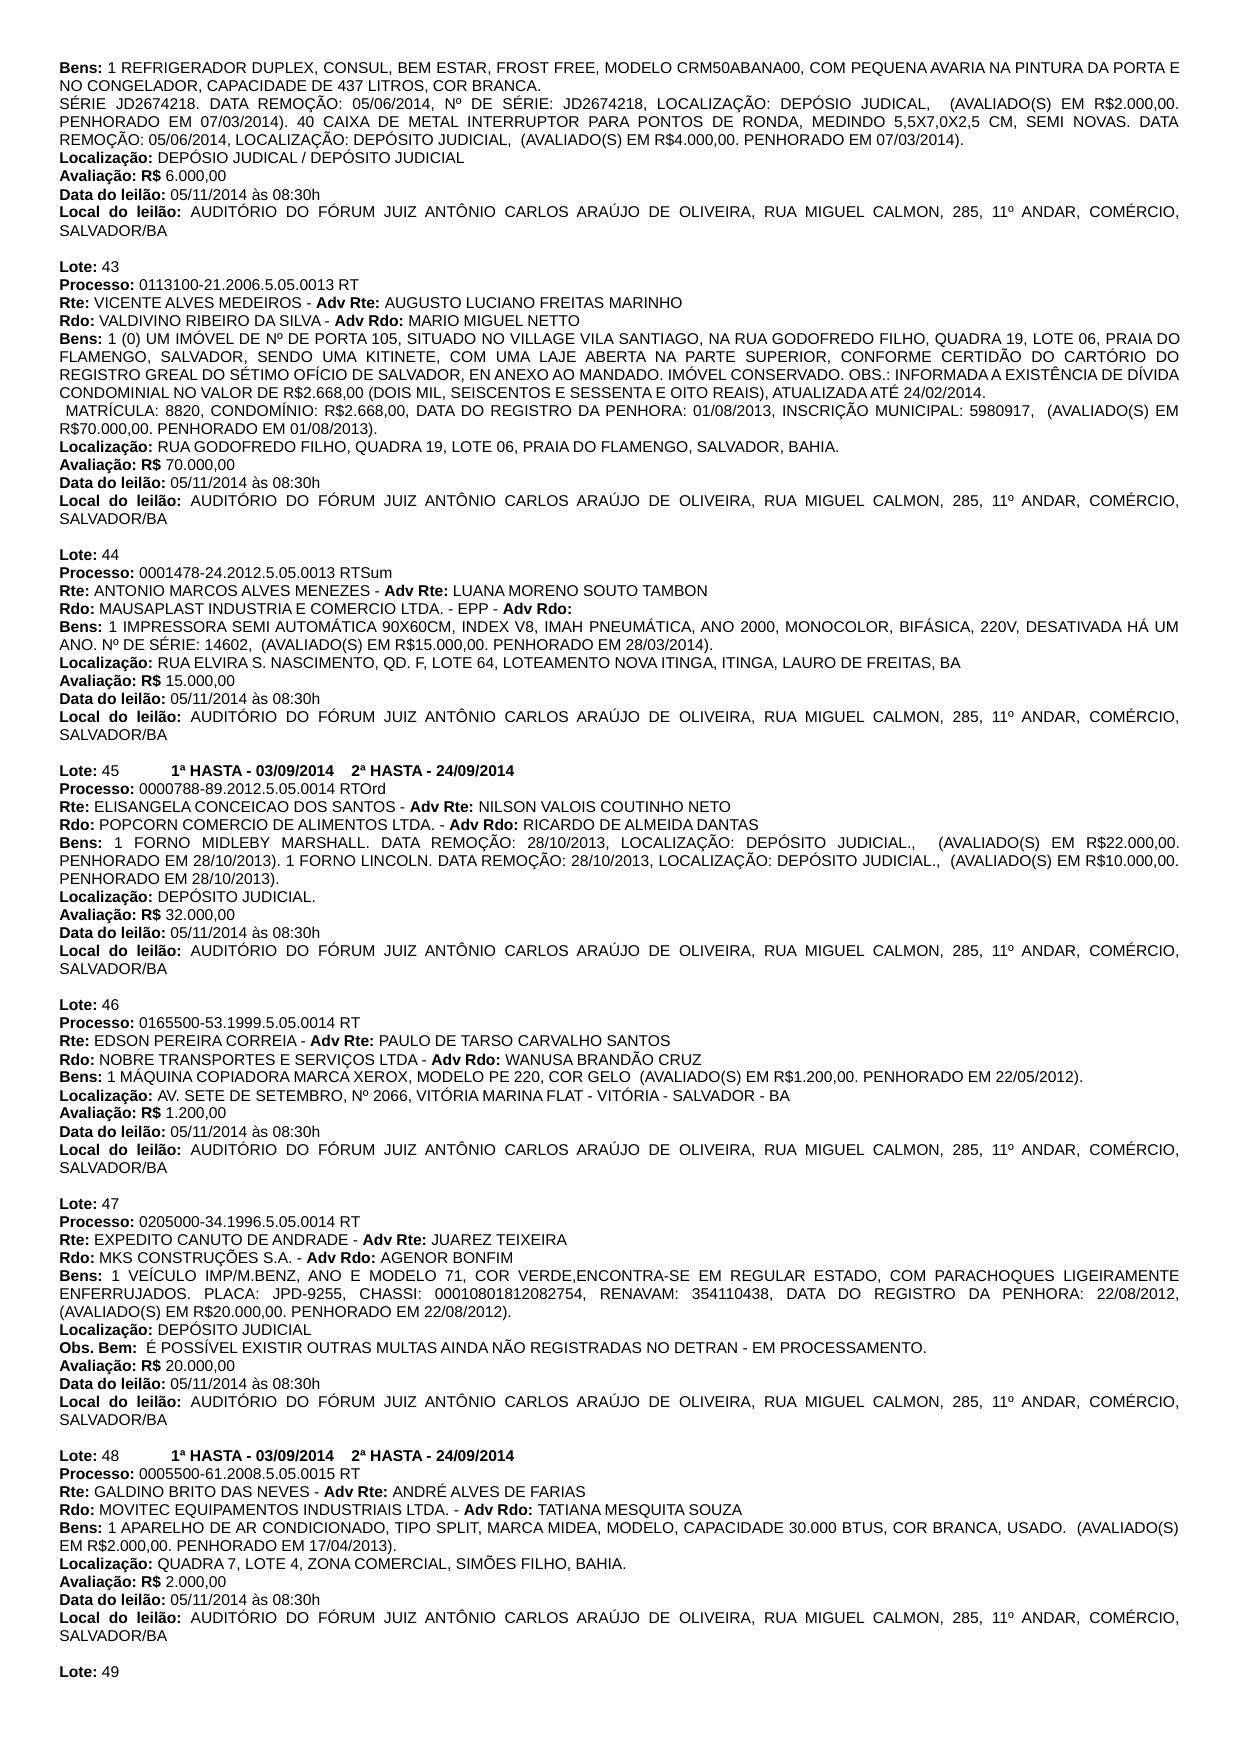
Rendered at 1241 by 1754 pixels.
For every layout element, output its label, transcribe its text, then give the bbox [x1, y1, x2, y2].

text Localização: QUADRA 7, LOTE 4, ZONA COMERCIAL, SIMÕES FILHO, BAHIA. [59, 1555, 1181, 1573]
text Localização: DEPÓSITO JUDICIAL. [59, 888, 1181, 906]
text Lote: 45 1ª HASTA - 03/09/2014 2ª HASTA - 24/09/2014 [59, 762, 1181, 780]
text Avaliação: R$ 70.000,00 [59, 456, 1181, 473]
text Rte: ANTONIO MARCOS ALVES MENEZES - Adv Rte: LUANA MORENO SOUTO TAMBON [59, 582, 1181, 600]
text Lote: 47 [59, 1194, 1181, 1212]
text Local do leilão: AUDITÓRIO DO FÓRUM JUIZ ANTÔNIO CARLOS ARAÚJO DE OLIVEIRA, RUA MIGUEL CALMON, 285, 11º ANDAR, COMÉRCIO, SALVADOR/BA [59, 942, 1181, 978]
text Rte: VICENTE ALVES MEDEIROS - Adv Rte: AUGUSTO LUCIANO FREITAS MARINHO [59, 293, 1181, 311]
text Bens: 1 (0) UM IMÓVEL DE Nº DE PORTA 105, SITUADO NO VILLAGE VILA SANTIAGO, NA RUA GODOFREDO FILHO, QUADRA 19, LOTE 06, PRAIA DO FLAMENGO, SALVADOR, SENDO UMA KITINETE, COM UMA LAJE ABERTA NA PARTE SUPERIOR, CONFORME CERTIDÃO DO CARTÓRIO DO REGISTRO GREAL DO SÉTIMO OFÍCIO DE SALVADOR, EN ANEXO AO MANDADO. IMÓVEL CONSERVADO. OBS.: INFORMADA A EXISTÊNCIA DE DÍVIDA CONDOMINIAL NO VALOR DE R$2.668,00 (DOIS MIL, SEISCENTOS E SESSENTA E OITO REAIS), ATUALIZADA ATÉ 24/02/2014. [59, 329, 1181, 401]
text Data do leilão: 05/11/2014 às 08:30h [59, 473, 1181, 492]
text Localização: DEPÓSITO JUDICIAL [59, 1321, 1181, 1338]
text Local do leilão: AUDITÓRIO DO FÓRUM JUIZ ANTÔNIO CARLOS ARAÚJO DE OLIVEIRA, RUA MIGUEL CALMON, 285, 11º ANDAR, COMÉRCIO, SALVADOR/BA [59, 1609, 1181, 1645]
text Processo: 0113100-21.2006.5.05.0013 RT [59, 275, 1181, 293]
text Processo: 0000788-89.2012.5.05.0014 RTOrd [59, 780, 1181, 798]
text Avaliação: R$ 20.000,00 [59, 1357, 1181, 1374]
text Rdo: VALDIVINO RIBEIRO DA SILVA - Adv Rdo: MARIO MIGUEL NETTO [59, 311, 1181, 329]
text Bens: 1 REFRIGERADOR DUPLEX, CONSUL, BEM ESTAR, FROST FREE, MODELO CRM50ABANA00, COM PEQUENA AVARIA NA PINTURA DA PORTA E NO CONGELADOR, CAPACIDADE DE 437 LITROS, COR BRANCA. [59, 59, 1181, 95]
text Lote: 46 [59, 996, 1181, 1014]
text Processo: 0205000-34.1996.5.05.0014 RT [59, 1212, 1181, 1230]
text Localização: DEPÓSIO JUDICAL / DEPÓSITO JUDICIAL [59, 149, 1181, 167]
text Rdo: MAUSAPLAST INDUSTRIA E COMERCIO LTDA. - EPP - Adv Rdo: [59, 600, 1181, 618]
text Local do leilão: AUDITÓRIO DO FÓRUM JUIZ ANTÔNIO CARLOS ARAÚJO DE OLIVEIRA, RUA MIGUEL CALMON, 285, 11º ANDAR, COMÉRCIO, SALVADOR/BA [59, 492, 1181, 528]
text MATRÍCULA: 8820, CONDOMÍNIO: R$2.668,00, DATA DO REGISTRO DA PENHORA: 01/08/2013, INSCRIÇÃO MUNICIPAL: 5980917, (AVALIADO(S) EM R$70.000,00. PENHORADO EM 01/08/2013). [59, 401, 1181, 437]
text Rte: GALDINO BRITO DAS NEVES - Adv Rte: ANDRÉ ALVES DE FARIAS [59, 1483, 1181, 1501]
text Lote: 48 1ª HASTA - 03/09/2014 2ª HASTA - 24/09/2014 [59, 1447, 1181, 1465]
text Rte: ELISANGELA CONCEICAO DOS SANTOS - Adv Rte: NILSON VALOIS COUTINHO NETO [59, 798, 1181, 816]
text Rdo: MKS CONSTRUÇÕES S.A. - Adv Rdo: AGENOR BONFIM [59, 1248, 1181, 1266]
text Rdo: MOVITEC EQUIPAMENTOS INDUSTRIAIS LTDA. - Adv Rdo: TATIANA MESQUITA SOUZA [59, 1501, 1181, 1519]
text Avaliação: R$ 15.000,00 [59, 672, 1181, 690]
text Localização: RUA GODOFREDO FILHO, QUADRA 19, LOTE 06, PRAIA DO FLAMENGO, SALVADOR, BAHIA. [59, 437, 1181, 456]
text Lote: 49 [59, 1663, 1181, 1681]
text Local do leilão: AUDITÓRIO DO FÓRUM JUIZ ANTÔNIO CARLOS ARAÚJO DE OLIVEIRA, RUA MIGUEL CALMON, 285, 11º ANDAR, COMÉRCIO, SALVADOR/BA [59, 708, 1181, 744]
text SÉRIE JD2674218. DATA REMOÇÃO: 05/06/2014, Nº DE SÉRIE: JD2674218, LOCALIZAÇÃO: DEPÓSIO JUDICAL, (AVALIADO(S) EM R$2.000,00. PENHORADO EM 07/03/2014). 40 CAIXA DE METAL INTERRUPTOR PARA PONTOS DE RONDA, MEDINDO 5,5X7,0X2,5 CM, SEMI NOVAS. DATA REMOÇÃO: 05/06/2014, LOCALIZAÇÃO: DEPÓSITO JUDICIAL, (AVALIADO(S) EM R$4.000,00. PENHORADO EM 07/03/2014). [59, 95, 1181, 149]
text Rte: EXPEDITO CANUTO DE ANDRADE - Adv Rte: JUAREZ TEIXEIRA [59, 1230, 1181, 1248]
text Processo: 0001478-24.2012.5.05.0013 RTSum [59, 564, 1181, 582]
text Obs. Bem: É POSSÍVEL EXISTIR OUTRAS MULTAS AINDA NÃO REGISTRADAS NO DETRAN - EM PROCESSAMENTO. [59, 1338, 1181, 1357]
text Bens: 1 FORNO MIDLEBY MARSHALL. DATA REMOÇÃO: 28/10/2013, LOCALIZAÇÃO: DEPÓSITO JUDICIAL., (AVALIADO(S) EM R$22.000,00. PENHORADO EM 28/10/2013). 1 FORNO LINCOLN. DATA REMOÇÃO: 28/10/2013, LOCALIZAÇÃO: DEPÓSITO JUDICIAL., (AVALIADO(S) EM R$10.000,00. PENHORADO EM 28/10/2013). [59, 834, 1181, 888]
text Data do leilão: 05/11/2014 às 08:30h [59, 690, 1181, 708]
text Lote: 43 [59, 257, 1181, 275]
text Data do leilão: 05/11/2014 às 08:30h [59, 1122, 1181, 1140]
text Rdo: POPCORN COMERCIO DE ALIMENTOS LTDA. - Adv Rdo: RICARDO DE ALMEIDA DANTAS [59, 816, 1181, 834]
text Avaliação: R$ 1.200,00 [59, 1104, 1181, 1122]
text Avaliação: R$ 2.000,00 [59, 1573, 1181, 1591]
text Bens: 1 APARELHO DE AR CONDICIONADO, TIPO SPLIT, MARCA MIDEA, MODELO, CAPACIDADE 30.000 BTUS, COR BRANCA, USADO. (AVALIADO(S) EM R$2.000,00. PENHORADO EM 17/04/2013). [59, 1519, 1181, 1555]
text Processo: 0005500-61.2008.5.05.0015 RT [59, 1465, 1181, 1483]
text Bens: 1 VEÍCULO IMP/M.BENZ, ANO E MODELO 71, COR VERDE,ENCONTRA-SE EM REGULAR ESTADO, COM PARACHOQUES LIGEIRAMENTE ENFERRUJADOS. PLACA: JPD-9255, CHASSI: 00010801812082754, RENAVAM: 354110438, DATA DO REGISTRO DA PENHORA: 22/08/2012, (AVALIADO(S) EM R$20.000,00. PENHORADO EM 22/08/2012). [59, 1266, 1181, 1321]
text Rdo: NOBRE TRANSPORTES E SERVIÇOS LTDA - Adv Rdo: WANUSA BRANDÃO CRUZ [59, 1050, 1181, 1068]
text Data do leilão: 05/11/2014 às 08:30h [59, 924, 1181, 942]
text Local do leilão: AUDITÓRIO DO FÓRUM JUIZ ANTÔNIO CARLOS ARAÚJO DE OLIVEIRA, RUA MIGUEL CALMON, 285, 11º ANDAR, COMÉRCIO, SALVADOR/BA [59, 1140, 1181, 1176]
text Processo: 0165500-53.1999.5.05.0014 RT [59, 1014, 1181, 1032]
text Data do leilão: 05/11/2014 às 08:30h [59, 1591, 1181, 1609]
text Local do leilão: AUDITÓRIO DO FÓRUM JUIZ ANTÔNIO CARLOS ARAÚJO DE OLIVEIRA, RUA MIGUEL CALMON, 285, 11º ANDAR, COMÉRCIO, SALVADOR/BA [59, 203, 1181, 239]
text Localização: RUA ELVIRA S. NASCIMENTO, QD. F, LOTE 64, LOTEAMENTO NOVA ITINGA, ITINGA, LAURO DE FREITAS, BA [59, 654, 1181, 672]
text Rte: EDSON PEREIRA CORREIA - Adv Rte: PAULO DE TARSO CARVALHO SANTOS [59, 1032, 1181, 1050]
text Data do leilão: 05/11/2014 às 08:30h [59, 185, 1181, 203]
text Avaliação: R$ 6.000,00 [59, 167, 1181, 185]
text Localização: AV. SETE DE SETEMBRO, Nº 2066, VITÓRIA MARINA FLAT - VITÓRIA - SALVADOR - BA [59, 1086, 1181, 1104]
text Bens: 1 MÁQUINA COPIADORA MARCA XEROX, MODELO PE 220, COR GELO (AVALIADO(S) EM R$1.200,00. PENHORADO EM 22/05/2012). [59, 1068, 1181, 1086]
text Local do leilão: AUDITÓRIO DO FÓRUM JUIZ ANTÔNIO CARLOS ARAÚJO DE OLIVEIRA, RUA MIGUEL CALMON, 285, 11º ANDAR, COMÉRCIO, SALVADOR/BA [59, 1393, 1181, 1429]
text Avaliação: R$ 32.000,00 [59, 906, 1181, 924]
text Data do leilão: 05/11/2014 às 08:30h [59, 1374, 1181, 1393]
text Bens: 1 IMPRESSORA SEMI AUTOMÁTICA 90X60CM, INDEX V8, IMAH PNEUMÁTICA, ANO 2000, MONOCOLOR, BIFÁSICA, 220V, DESATIVADA HÁ UM ANO. Nº DE SÉRIE: 14602, (AVALIADO(S) EM R$15.000,00. PENHORADO EM 28/03/2014). [59, 618, 1181, 654]
text Lote: 44 [59, 546, 1181, 564]
